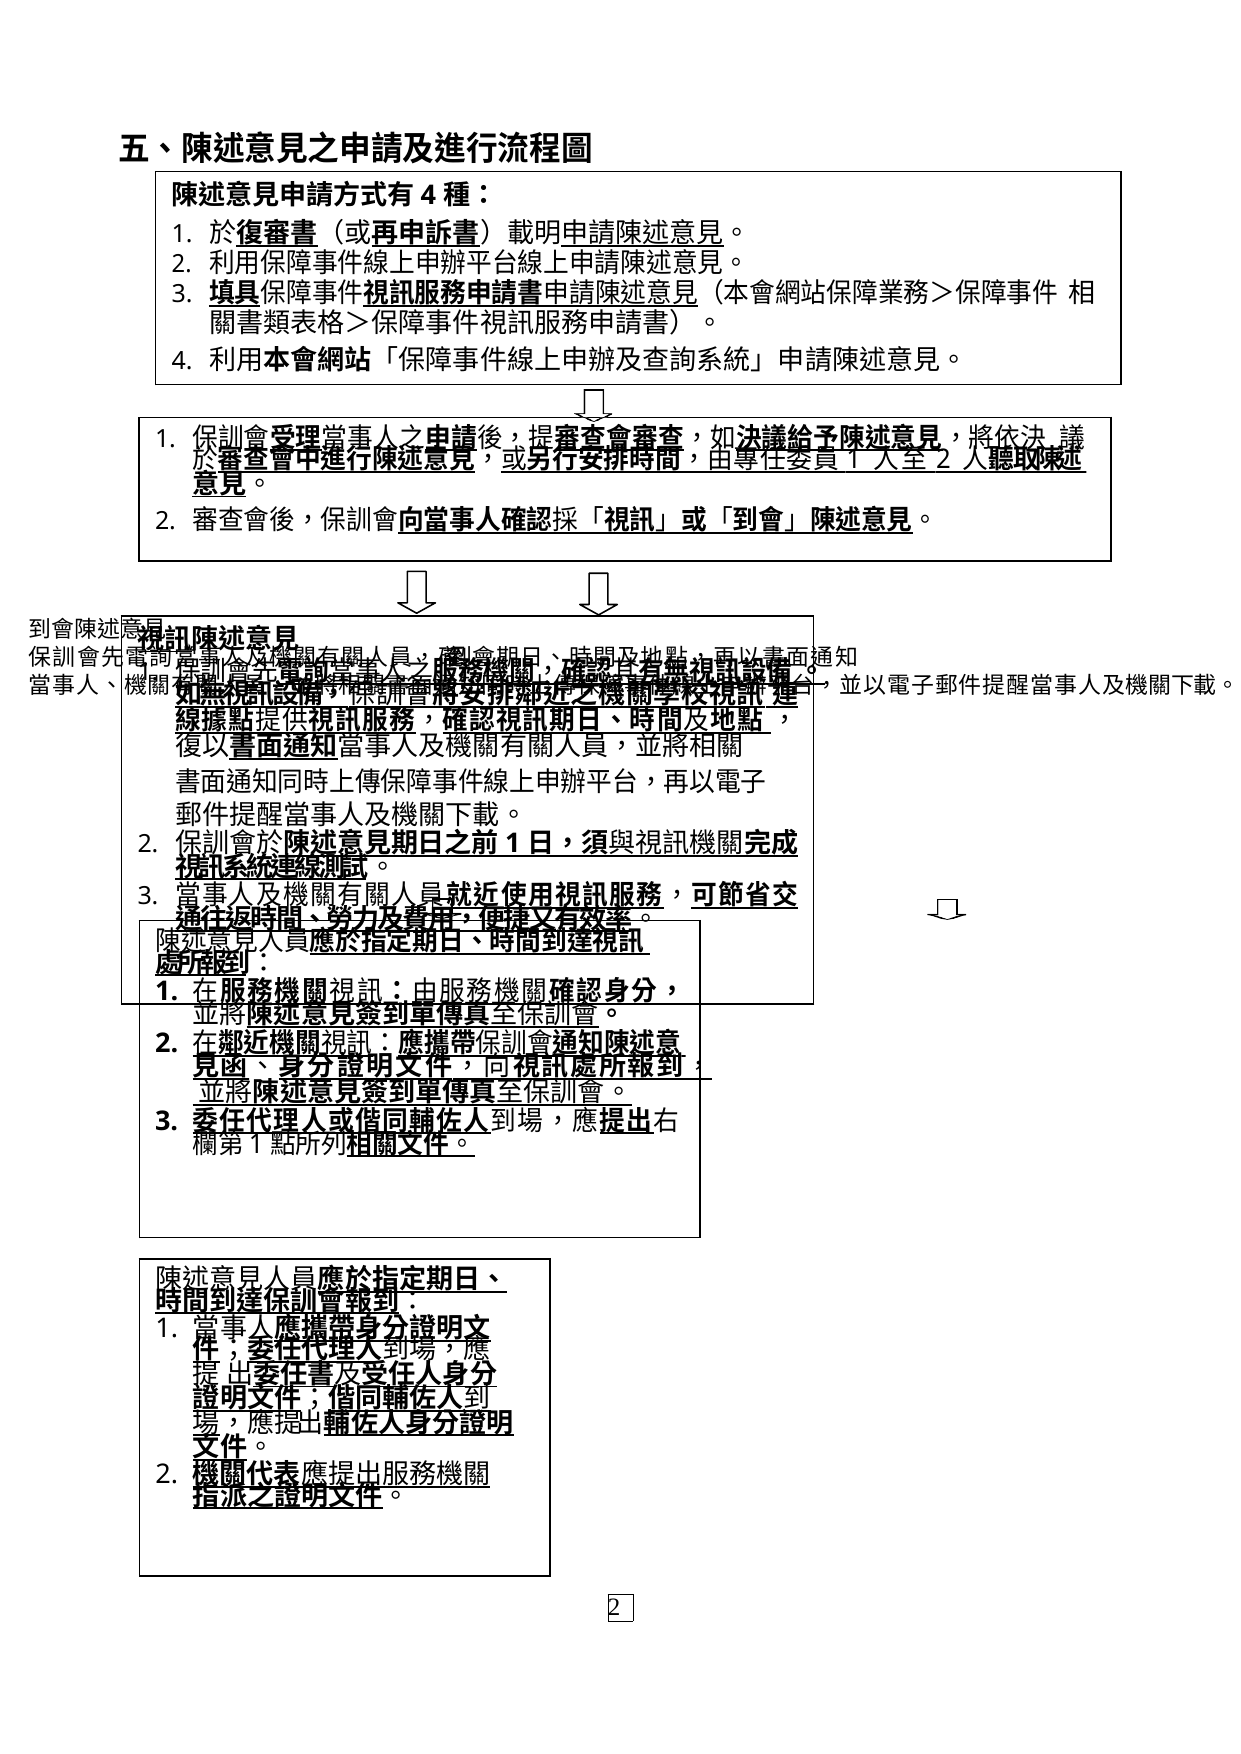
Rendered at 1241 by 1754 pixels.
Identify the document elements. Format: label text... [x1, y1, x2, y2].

text 書面通知同時上傳保障事件線上申辦平台，再以電子 郵件提醒當事人及機關下載。 [175, 764, 798, 832]
list 在服務機關視訊：由服務機關確認身分， 並將陳述意見簽到單傳真至保訓會。 [565, 980, 685, 1003]
text 陳述意見人員應於指定期日、時間到達保訓會報到： [362, 1293, 394, 1312]
text 陳述意見人員應於指定期日、時間到達視訊 處所報到： [155, 936, 668, 980]
list 委任代理人或偕同輔佐人到場，應提出右欄第 1 點所列相關文件。 [155, 1110, 679, 1161]
text 視訊陳述意見 [137, 617, 813, 656]
list 於復審書（或再申訴書）載明申請陳述意見。 [171, 212, 1120, 250]
list 在服務機關視訊：由服務機關確認身分， 並將陳述意見簽到單傳真至保訓會。 [155, 980, 201, 1003]
list 利用本會網站「保障事件線上申辦及查詢系統」申請陳述意見。 [171, 340, 1120, 377]
list 在鄰近機關視訊：應攜帶保訓會通知陳述意 見函、身分證明文件，向視訊處所報到， 並將陳述意見簽到單傳真至保訓會。 [437, 1032, 557, 1055]
picture [927, 899, 967, 920]
text 陳述意見人員應於指定期日、時間到達保訓會報到： [395, 1293, 506, 1318]
list 在鄰近機關視訊：應攜帶保訓會通知陳述意 見函、身分證明文件，向視訊處所報到， 並將陳述意見簽到單傳真至保訓會。 [634, 1032, 686, 1055]
list 利用保障事件線上申辦平台線上申請陳述意見。 [171, 250, 1120, 277]
picture [574, 389, 613, 422]
text 陳述意見人員應於指定期日、時間到達保訓會報到： [155, 1269, 175, 1312]
list 在鄰近機關視訊：應攜帶保訓會通知陳述意 見函、身分證明文件，向視訊處所報到， 並將陳述意見簽到單傳真至保訓會。 [237, 1032, 289, 1055]
list 在鄰近機關視訊：應攜帶保訓會通知陳述意 見函、身分證明文件，向視訊處所報到， 並將陳述意見簽到單傳真至保訓會。 [155, 1032, 686, 1109]
list 審查會後，保訓會向當事人確認採「視訊」或「到會」陳述意見。 [155, 501, 1110, 537]
list 當事人應攜帶身分證明文件；委任代理人到場，應提 出委任書及受任人身分證明文件；偕同輔佐人到場，應提出輔佐人身分證明文件。 [155, 1318, 517, 1464]
list 當事人及機關有關人員就近使用視訊服務，可節省交 通往返時間、勞力及費用，便捷又有效率。 [137, 884, 798, 936]
text 陳述意見人員應於指定期日、時間到達保訓會報到： [253, 1269, 275, 1312]
text 陳述意見人員應於指定期日、時間到達保訓會報到： [277, 1269, 351, 1312]
list 在服務機關視訊：由服務機關確認身分， 並將陳述意見簽到單傳真至保訓會。 [155, 1005, 685, 1032]
list 機關代表應提出服務機關指派之證明文件。 [155, 1464, 516, 1513]
list 在服務機關視訊：由服務機關確認身分， 並將陳述意見簽到單傳真至保訓會。 [379, 980, 424, 1003]
list 保訓會受理當事人之申請後，提審查會審查，如決議給予陳述意見，將依決 議於審查會中進行陳述意見，或另行安排時間，由專任委員 1 人至 2 人聽取陳述意見。 [155, 428, 1085, 501]
text 28 [609, 1595, 632, 1621]
list 填具保障事件視訊服務申請書申請陳述意見（本會網站保障業務＞保障事件 相關書類表格＞保障事件視訊服務申請書）。 [171, 277, 1101, 340]
subtitle 五、陳述意見之申請及進行流程圖 [118, 119, 1163, 171]
text 陳述意見人員應於指定期日、時間到達保訓會報到： [174, 1269, 244, 1312]
list 保訓會於陳述意見期日之前 1 日，須與視訊機關完成視訊系統連線測試。 [137, 832, 798, 884]
list 保訓會先電詢當事人之服務機關，確認其有無視訊設備 。如無視訊設備，保訓會將安排鄰近之機關學校視訊 連線據點提供視訊服務，確認視訊期日、時間及地點 ，復以書面通知當事人及機關有關人員，並將相關 [137, 660, 798, 763]
text 陳述意見申請方式有 4 種： [171, 172, 1120, 212]
text 陳述意見人員應於指定期日、時間到達保訓會報到： [379, 1269, 506, 1291]
